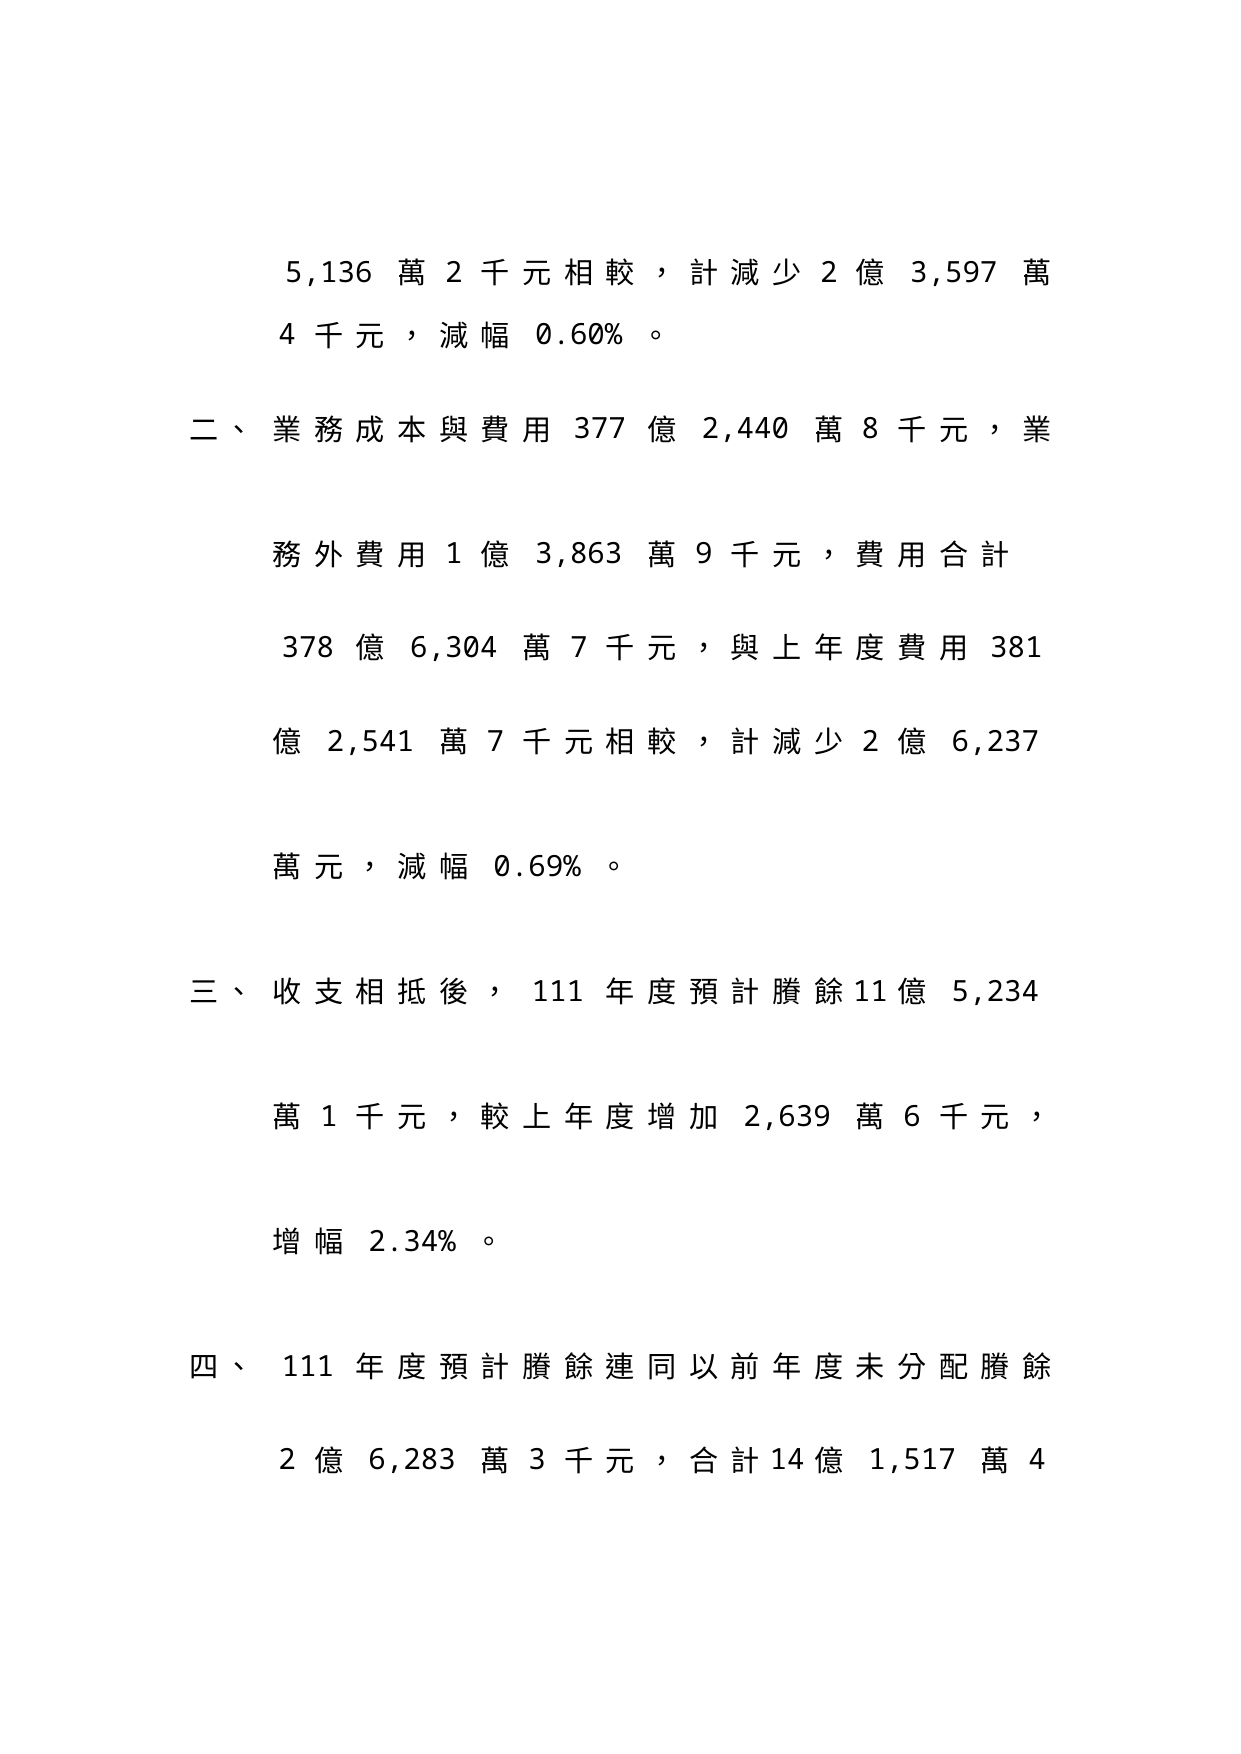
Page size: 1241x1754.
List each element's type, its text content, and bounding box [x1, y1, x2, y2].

text 四、111年度預計賸餘連同以前年度未分配賸餘2億6,283萬3千元，合計14億1,517萬4 [183, 1292, 1058, 1479]
text 5,136萬2千元相較，計減少2億3,597萬4千元，減幅0.60%。 [183, 229, 1058, 354]
text 三、收支相抵後，111年度預計賸餘11億5,234萬1千元，較上年度增加2,639萬6千元，增幅2.34%。 [183, 917, 1058, 1292]
text 二、業務成本與費用377億2,440萬8千元，業務外費用1億3,863萬9千元，費用合計378億6,304萬7千元，與上年度費用381億2,541萬7千元相較，計減少2億6,237萬元，減幅0.69%。 [183, 354, 1058, 917]
